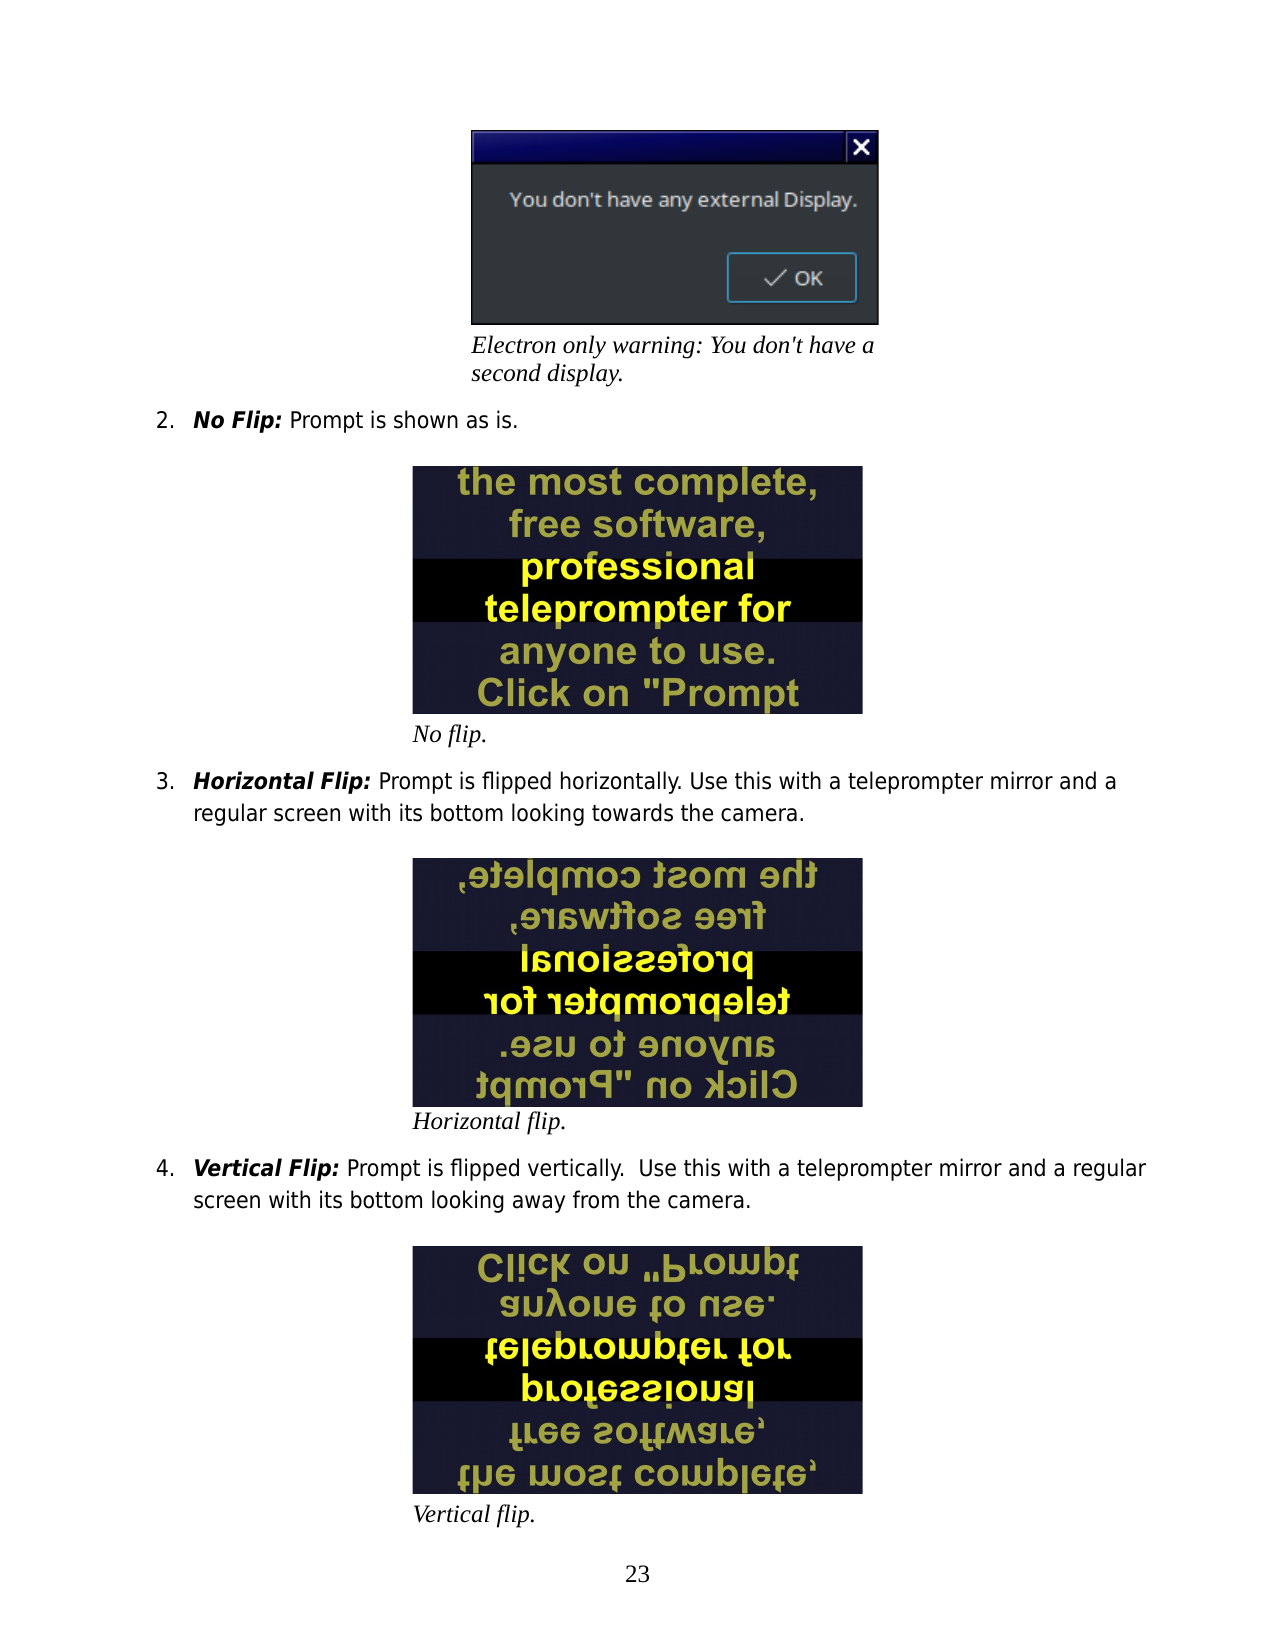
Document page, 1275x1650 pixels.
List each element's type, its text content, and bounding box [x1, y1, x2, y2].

text No flip. [412, 714, 862, 748]
picture [471, 130, 879, 325]
picture [412, 858, 863, 1107]
list No Flip: Prompt is shown as is. [156, 407, 1157, 434]
list Electron Electron only warning: You don't have a second display. [471, 325, 879, 387]
picture [412, 1246, 863, 1494]
text HorizontalHorizontal flip. [412, 1107, 862, 1135]
picture [412, 466, 863, 714]
text Vertical flip. [412, 1494, 862, 1528]
list Vertical Flip: Prompt is flipped vertically. Use this with a teleprompter mirror and a regular screen with its bottom looking away from the camera. [156, 1155, 1157, 1214]
list Horizontal Flip: Prompt is flipped horizontally. Use this with a teleprompter mirror and a regular screen with its bottom looking towards the camera. [156, 768, 1157, 826]
